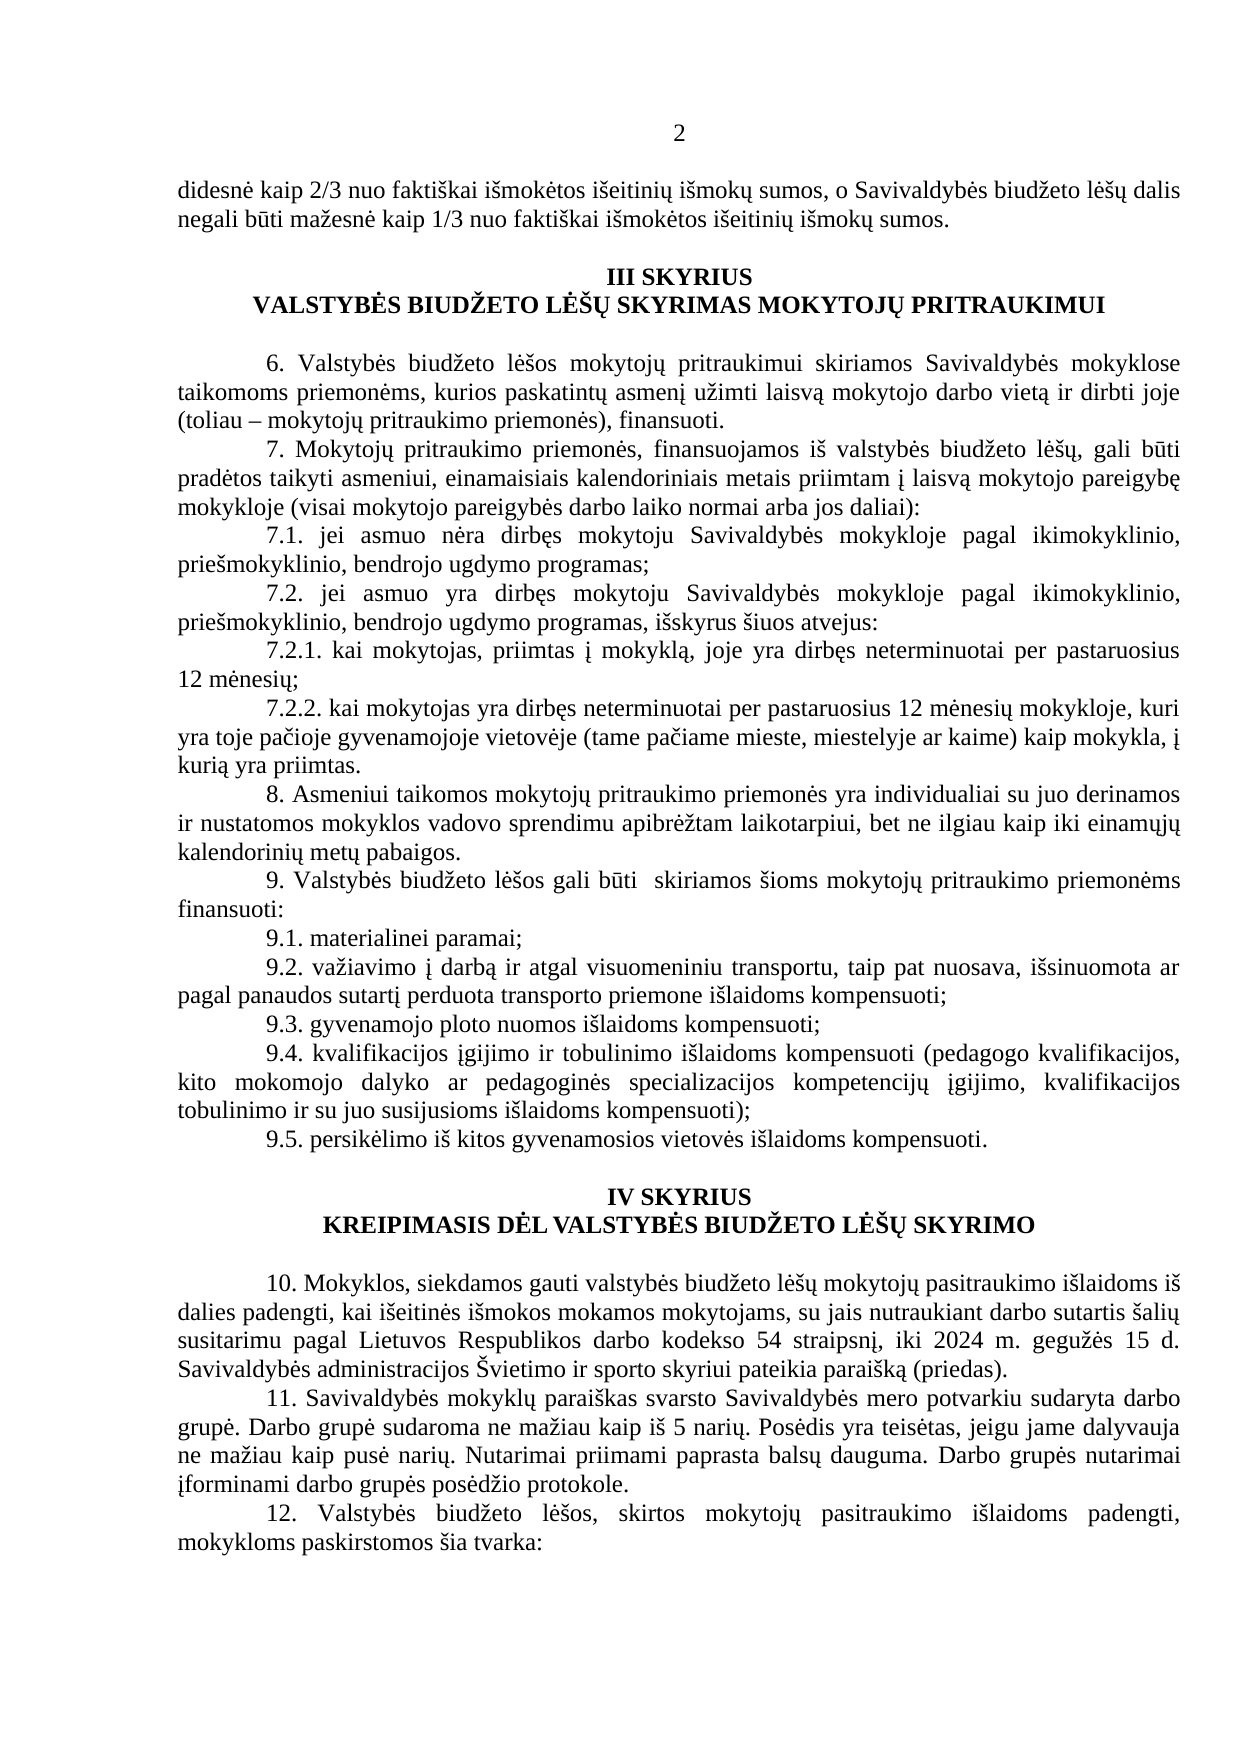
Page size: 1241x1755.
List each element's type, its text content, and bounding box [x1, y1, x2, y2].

text 7. Mokytojų pritraukimo priemonės, finansuojamos iš valstybės biudžeto lėšų, gali būti pradėtos taikyti asmeniui, einamaisiais kalendoriniais metais priimtam į laisvą mokytojo pareigybę mokykloje (visai mokytojo pareigybės darbo laiko normai arba jos daliai): [177, 434, 1181, 521]
text KREIPIMASIS DĖL VALSTYBĖS BIUDŽETO LĖŠŲ SKYRIMO [177, 1211, 1181, 1239]
text 6. Valstybės biudžeto lėšos mokytojų pritraukimui skiriamos Savivaldybės mokyklose taikomoms priemonėms, kurios paskatintų asmenį užimti laisvą mokytojo darbo vietą ir dirbti joje (toliau – mokytojų pritraukimo priemonės), finansuoti. [177, 348, 1181, 434]
text 9.1. materialinei paramai; [177, 923, 1181, 952]
text 9.3. gyvenamojo ploto nuomos išlaidoms kompensuoti; [177, 1009, 1181, 1038]
text 10. Mokyklos, siekdamos gauti valstybės biudžeto lėšų mokytojų pasitraukimo išlaidoms iš dalies padengti, kai išeitinės išmokos mokamos mokytojams, su jais nutraukiant darbo sutartis šalių susitarimu pagal Lietuvos Respublikos darbo kodekso 54 straipsnį, iki 2024 m. gegužės 15 d. Savivaldybės administracijos Švietimo ir sporto skyriui pateikia paraišką (priedas). [177, 1268, 1181, 1383]
text III SKYRIUS [177, 262, 1181, 291]
text 7.2.2. kai mokytojas yra dirbęs neterminuotai per pastaruosius 12 mėnesių mokykloje, kuri yra toje pačioje gyvenamojoje vietovėje (tame pačiame mieste, miestelyje ar kaime) kaip mokykla, į kurią yra priimtas. [177, 693, 1181, 779]
text 9.2. važiavimo į darbą ir atgal visuomeniniu transportu, taip pat nuosava, išsinuomota ar pagal panaudos sutartį perduota transporto priemone išlaidoms kompensuoti; [177, 952, 1181, 1009]
text 9. Valstybės biudžeto lėšos gali būti skiriamos šioms mokytojų pritraukimo priemonėms finansuoti: [177, 866, 1181, 923]
text 8. Asmeniui taikomos mokytojų pritraukimo priemonės yra individualiai su juo derinamos ir nustatomos mokyklos vadovo sprendimu apibrėžtam laikotarpiui, bet ne ilgiau kaip iki einamųjų kalendorinių metų pabaigos. [177, 779, 1181, 866]
text IV SKYRIUS [177, 1182, 1181, 1211]
text didesnė kaip 2/3 nuo faktiškai išmokėtos išeitinių išmokų sumos, o Savivaldybės biudžeto lėšų dalis negali būti mažesnė kaip 1/3 nuo faktiškai išmokėtos išeitinių išmokų sumos. [177, 176, 1181, 233]
text 9.4. kvalifikacijos įgijimo ir tobulinimo išlaidoms kompensuoti (pedagogo kvalifikacijos, kito mokomojo dalyko ar pedagoginės specializacijos kompetencijų įgijimo, kvalifikacijos tobulinimo ir su juo susijusioms išlaidoms kompensuoti); [177, 1038, 1181, 1124]
text 12. Valstybės biudžeto lėšos, skirtos mokytojų pasitraukimo išlaidoms padengti, mokykloms paskirstomos šia tvarka: [177, 1498, 1181, 1556]
text 7.2.1. kai mokytojas, priimtas į mokyklą, joje yra dirbęs neterminuotai per pastaruosius 12 mėnesių; [177, 636, 1181, 693]
text VALSTYBĖS BIUDŽETO LĖŠŲ SKYRIMAS MOKYTOJŲ PRITRAUKIMUI [177, 291, 1181, 319]
text 7.1. jei asmuo nėra dirbęs mokytoju Savivaldybės mokykloje pagal ikimokyklinio, priešmokyklinio, bendrojo ugdymo programas; [177, 521, 1181, 578]
text 7.2. jei asmuo yra dirbęs mokytoju Savivaldybės mokykloje pagal ikimokyklinio, priešmokyklinio, bendrojo ugdymo programas, išskyrus šiuos atvejus: [177, 578, 1181, 636]
text 11. Savivaldybės mokyklų paraiškas svarsto Savivaldybės mero potvarkiu sudaryta darbo grupė. Darbo grupė sudaroma ne mažiau kaip iš 5 narių. Posėdis yra teisėtas, jeigu jame dalyvauja ne mažiau kaip pusė narių. Nutarimai priimami paprasta balsų dauguma. Darbo grupės nutarimai įforminami darbo grupės posėdžio protokole. [177, 1383, 1181, 1498]
text 9.5. persikėlimo iš kitos gyvenamosios vietovės išlaidoms kompensuoti. [177, 1124, 1181, 1153]
